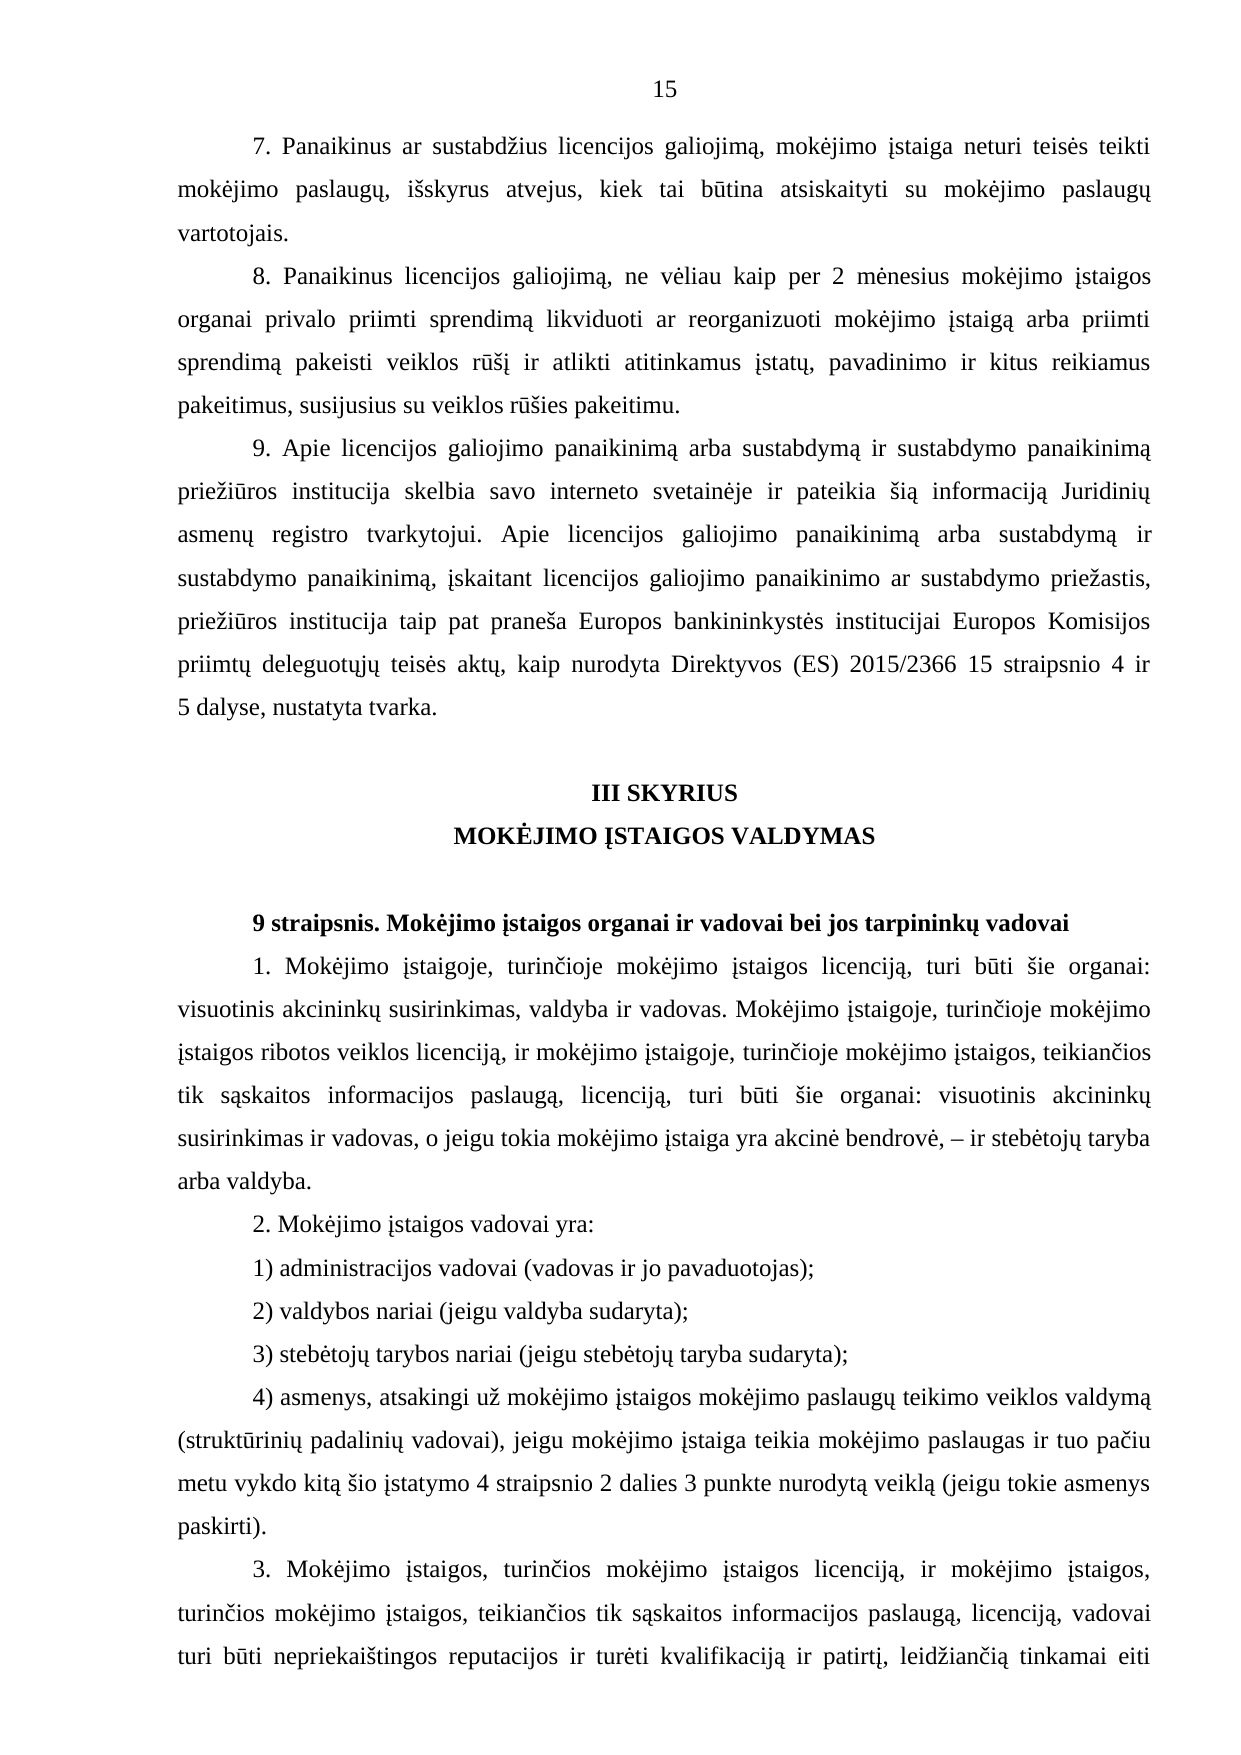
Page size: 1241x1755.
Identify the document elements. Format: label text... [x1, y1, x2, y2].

text 7. Panaikinus ar sustabdžius licencijos galiojimą, mokėjimo įstaiga neturi teisės teikti mokėjimo paslaugų, išskyrus atvejus, kiek tai būtina atsiskaityti su mokėjimo paslaugų vartotojais. [177, 131, 1152, 246]
text MOKĖJIMO ĮSTAIGOS VALDYMAS [177, 821, 1152, 850]
text 1) administracijos vadovai (vadovas ir jo pavaduotojas); [177, 1253, 1152, 1281]
text 4) asmenys, atsakingi už mokėjimo įstaigos mokėjimo paslaugų teikimo veiklos valdymą (struktūrinių padalinių vadovai), jeigu mokėjimo įstaiga teikia mokėjimo paslaugas ir tuo pačiu metu vykdo kitą šio įstatymo 4 straipsnio 2 dalies 3 punkte nurodytą veiklą (jeigu tokie asmenys paskirti). [177, 1382, 1152, 1540]
text III SKYRIUS [177, 778, 1152, 807]
text 2. Mokėjimo įstaigos vadovai yra: [177, 1209, 1152, 1238]
text 9 straipsnis. Mokėjimo įstaigos organai ir vadovai bei jos tarpininkų vadovai [177, 908, 1152, 936]
text 3. Mokėjimo įstaigos, turinčios mokėjimo įstaigos licenciją, ir mokėjimo įstaigos, turinčios mokėjimo įstaigos, teikiančios tik sąskaitos informacijos paslaugą, licenciją, vadovai turi būti nepriekaištingos reputacijos ir turėti kvalifikaciją ir patirtį, leidžiančią tinkamai eiti [177, 1554, 1152, 1669]
text 3) stebėtojų tarybos nariai (jeigu stebėtojų taryba sudaryta); [177, 1339, 1152, 1368]
text 9. Apie licencijos galiojimo panaikinimą arba sustabdymą ir sustabdymo panaikinimą priežiūros institucija skelbia savo interneto svetainėje ir pateikia šią informaciją Juridinių asmenų registro tvarkytojui. Apie licencijos galiojimo panaikinimą arba sustabdymą ir sustabdymo panaikinimą, įskaitant licencijos galiojimo panaikinimo ar sustabdymo priežastis, priežiūros institucija taip pat praneša Europos bankininkystės institucijai Europos Komisijos priimtų deleguotųjų teisės aktų, kaip nurodyta Direktyvos (ES) 2015/2366 15 straipsnio 4 ir 5 dalyse, nustatyta tvarka. [177, 433, 1152, 721]
text 2) valdybos nariai (jeigu valdyba sudaryta); [177, 1296, 1152, 1324]
text 1. Mokėjimo įstaigoje, turinčioje mokėjimo įstaigos licenciją, turi būti šie organai: visuotinis akcininkų susirinkimas, valdyba ir vadovas. Mokėjimo įstaigoje, turinčioje mokėjimo įstaigos ribotos veiklos licenciją, ir mokėjimo įstaigoje, turinčioje mokėjimo įstaigos, teikiančios tik sąskaitos informacijos paslaugą, licenciją, turi būti šie organai: visuotinis akcininkų susirinkimas ir vadovas, o jeigu tokia mokėjimo įstaiga yra akcinė bendrovė, – ir stebėtojų taryba arba valdyba. [177, 951, 1152, 1195]
text 8. Panaikinus licencijos galiojimą, ne vėliau kaip per 2 mėnesius mokėjimo įstaigos organai privalo priimti sprendimą likviduoti ar reorganizuoti mokėjimo įstaigą arba priimti sprendimą pakeisti veiklos rūšį ir atlikti atitinkamus įstatų, pavadinimo ir kitus reikiamus pakeitimus, susijusius su veiklos rūšies pakeitimu. [177, 261, 1152, 419]
